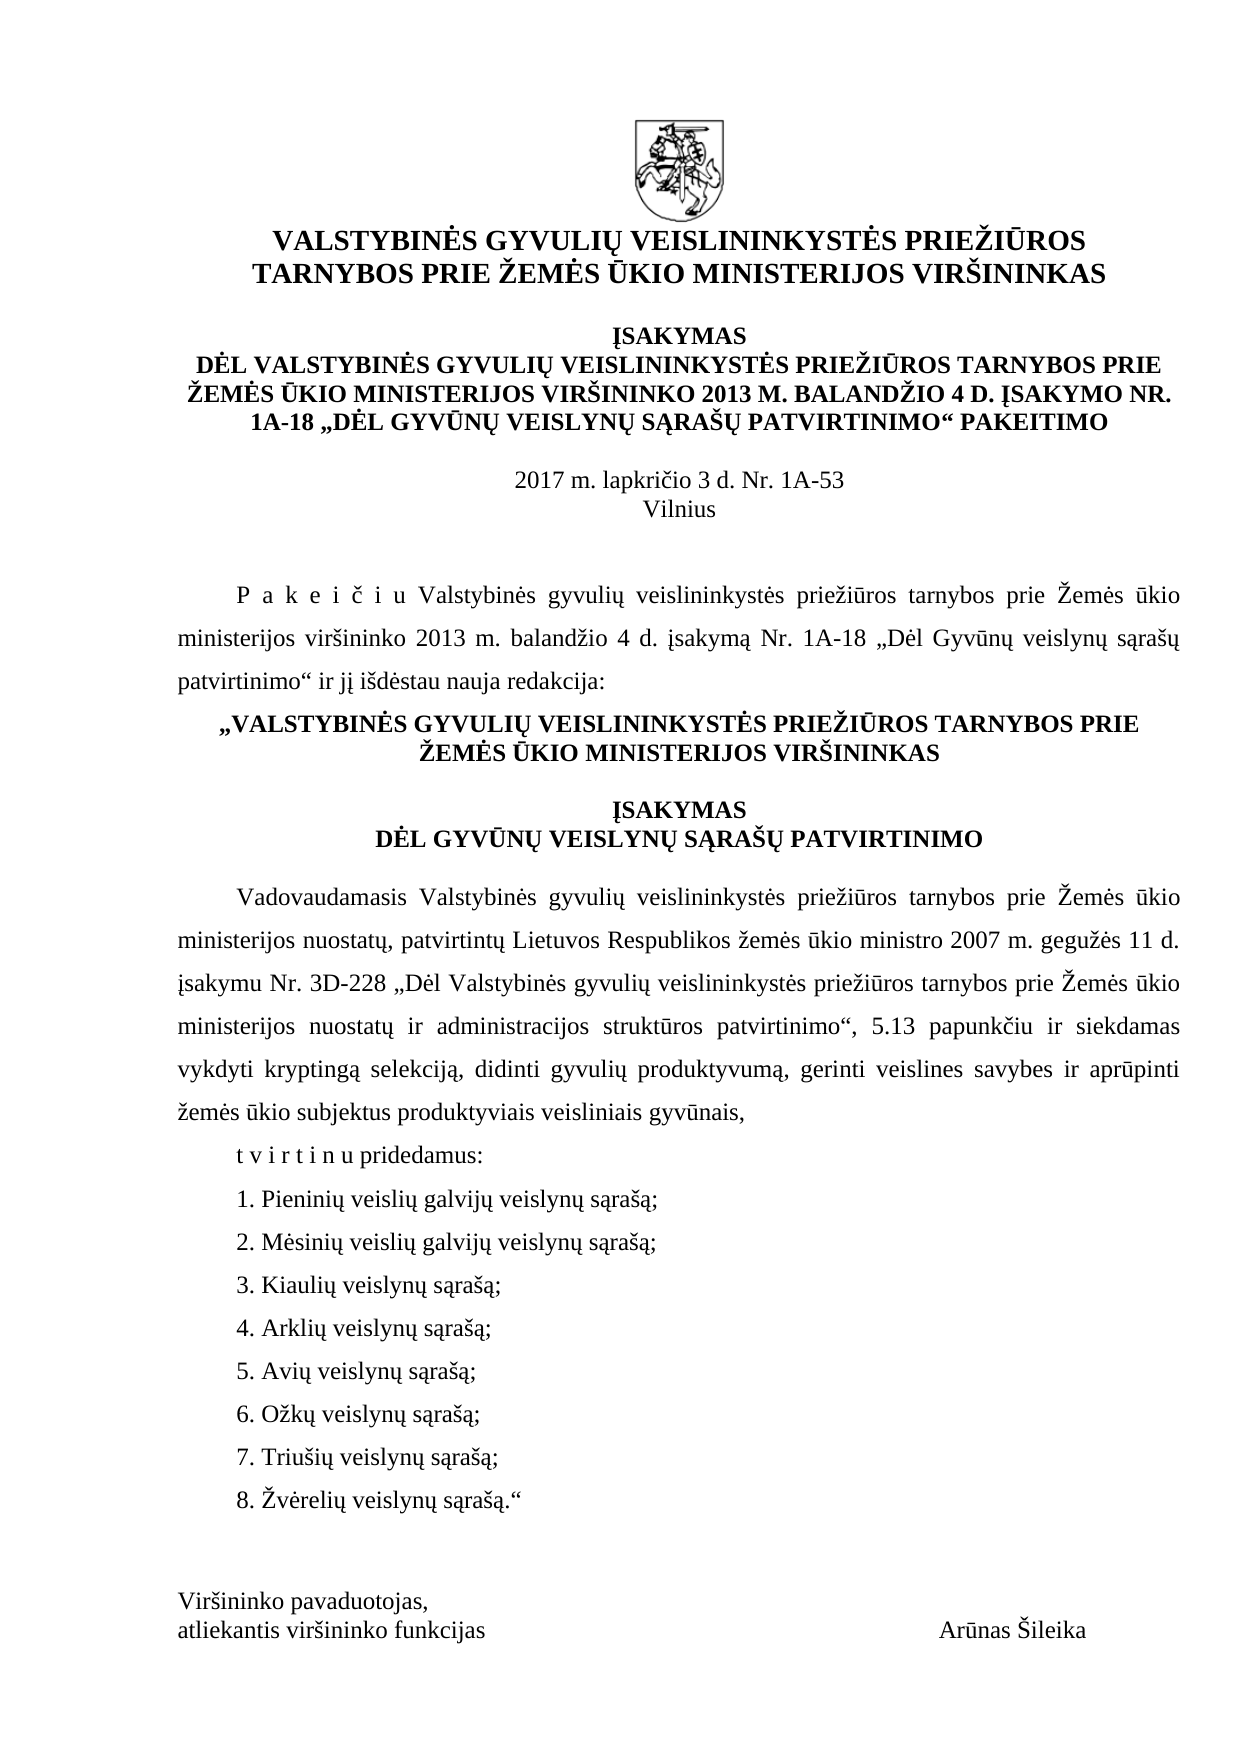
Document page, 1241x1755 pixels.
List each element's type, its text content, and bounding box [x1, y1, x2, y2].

text atliekantis viršininko funkcijas Arūnas Šileika [177, 1615, 1181, 1644]
text DĖL VALSTYBINĖS GYVULIŲ VEISLININKYSTĖS PRIEŽIŪROS TARNYBOS PRIE ŽEMĖS ŪKIO MINISTERIJOS VIRŠININKO 2013 M. BALANDŽIO 4 D. ĮSAKYMO NR. 1A-18 „DĖL GYVŪNŲ VEISLYNŲ SĄRAŠŲ PATVIRTINIMO“ PAKEITIMO [177, 350, 1181, 436]
text VALSTYBINĖS GYVULIŲ VEISLININKYSTĖS PRIEŽIŪROS [177, 223, 1181, 256]
text P a k e i č i u Valstybinės gyvulių veislininkystės priežiūros tarnybos prie Žemės ūkio ministerijos viršininko 2013 m. balandžio 4 d. įsakymą Nr. 1A-18 „Dėl Gyvūnų veislynų sąrašų patvirtinimo“ ir jį išdėstau nauja redakcija: [177, 580, 1181, 695]
text 2. Mėsinių veislių galvijų veislynų sąrašą; [177, 1227, 1181, 1256]
text 4. Arklių veislynų sąrašą; [177, 1313, 1181, 1342]
text ĮSAKYMAS [177, 796, 1181, 824]
text ĮSAKYMAS [177, 321, 1181, 350]
text 1. Pieninių veislių galvijų veislynų sąrašą; [177, 1184, 1181, 1212]
text DĖL GYVŪNŲ VEISLYNŲ SĄRAŠų PATVIRTINIMO [177, 824, 1181, 853]
text „VALSTYBINĖS GYVULIŲ VEISLININKYSTĖS PRIEŽIŪROS TARNYBOS PRIE ŽEMĖS ŪKIO MINISTERIJOS VIRŠININKAS [177, 709, 1181, 767]
text Vilnius [177, 494, 1181, 522]
text 2017 m. lapkričio 3 d. Nr. 1A-53 [177, 465, 1181, 494]
text Viršininko pavaduotojas, [177, 1586, 1181, 1615]
text 7. Triušių veislynų sąrašą; [177, 1442, 1181, 1471]
text 5. Avių veislynų sąrašą; [177, 1356, 1181, 1385]
text 3. Kiaulių veislynų sąrašą; [177, 1270, 1181, 1299]
text t v i r t i n u pridedamus: [177, 1141, 1181, 1169]
text 6. Ožkų veislynų sąrašą; [177, 1399, 1181, 1428]
text TARNYBOS PRIE ŽEMĖS ŪKIO MINISTERIJOS VIRŠININKAS [177, 256, 1181, 290]
text 8. Žvėrelių veislynų sąrašą.“ [177, 1486, 1181, 1514]
text Vadovaudamasis Valstybinės gyvulių veislininkystės priežiūros tarnybos prie Žemės ūkio ministerijos nuostatų, patvirtintų Lietuvos Respublikos žemės ūkio ministro 2007 m. gegužės 11 d. įsakymu Nr. 3D-228 „Dėl Valstybinės gyvulių veislininkystės priežiūros tarnybos prie Žemės ūkio ministerijos nuostatų ir administracijos struktūros patvirtinimo“, 5.13 papunkčiu ir siekdamas vykdyti kryptingą selekciją, didinti gyvulių produktyvumą, gerinti veislines savybes ir aprūpinti žemės ūkio subjektus produktyviais veisliniais gyvūnais, [177, 882, 1181, 1126]
